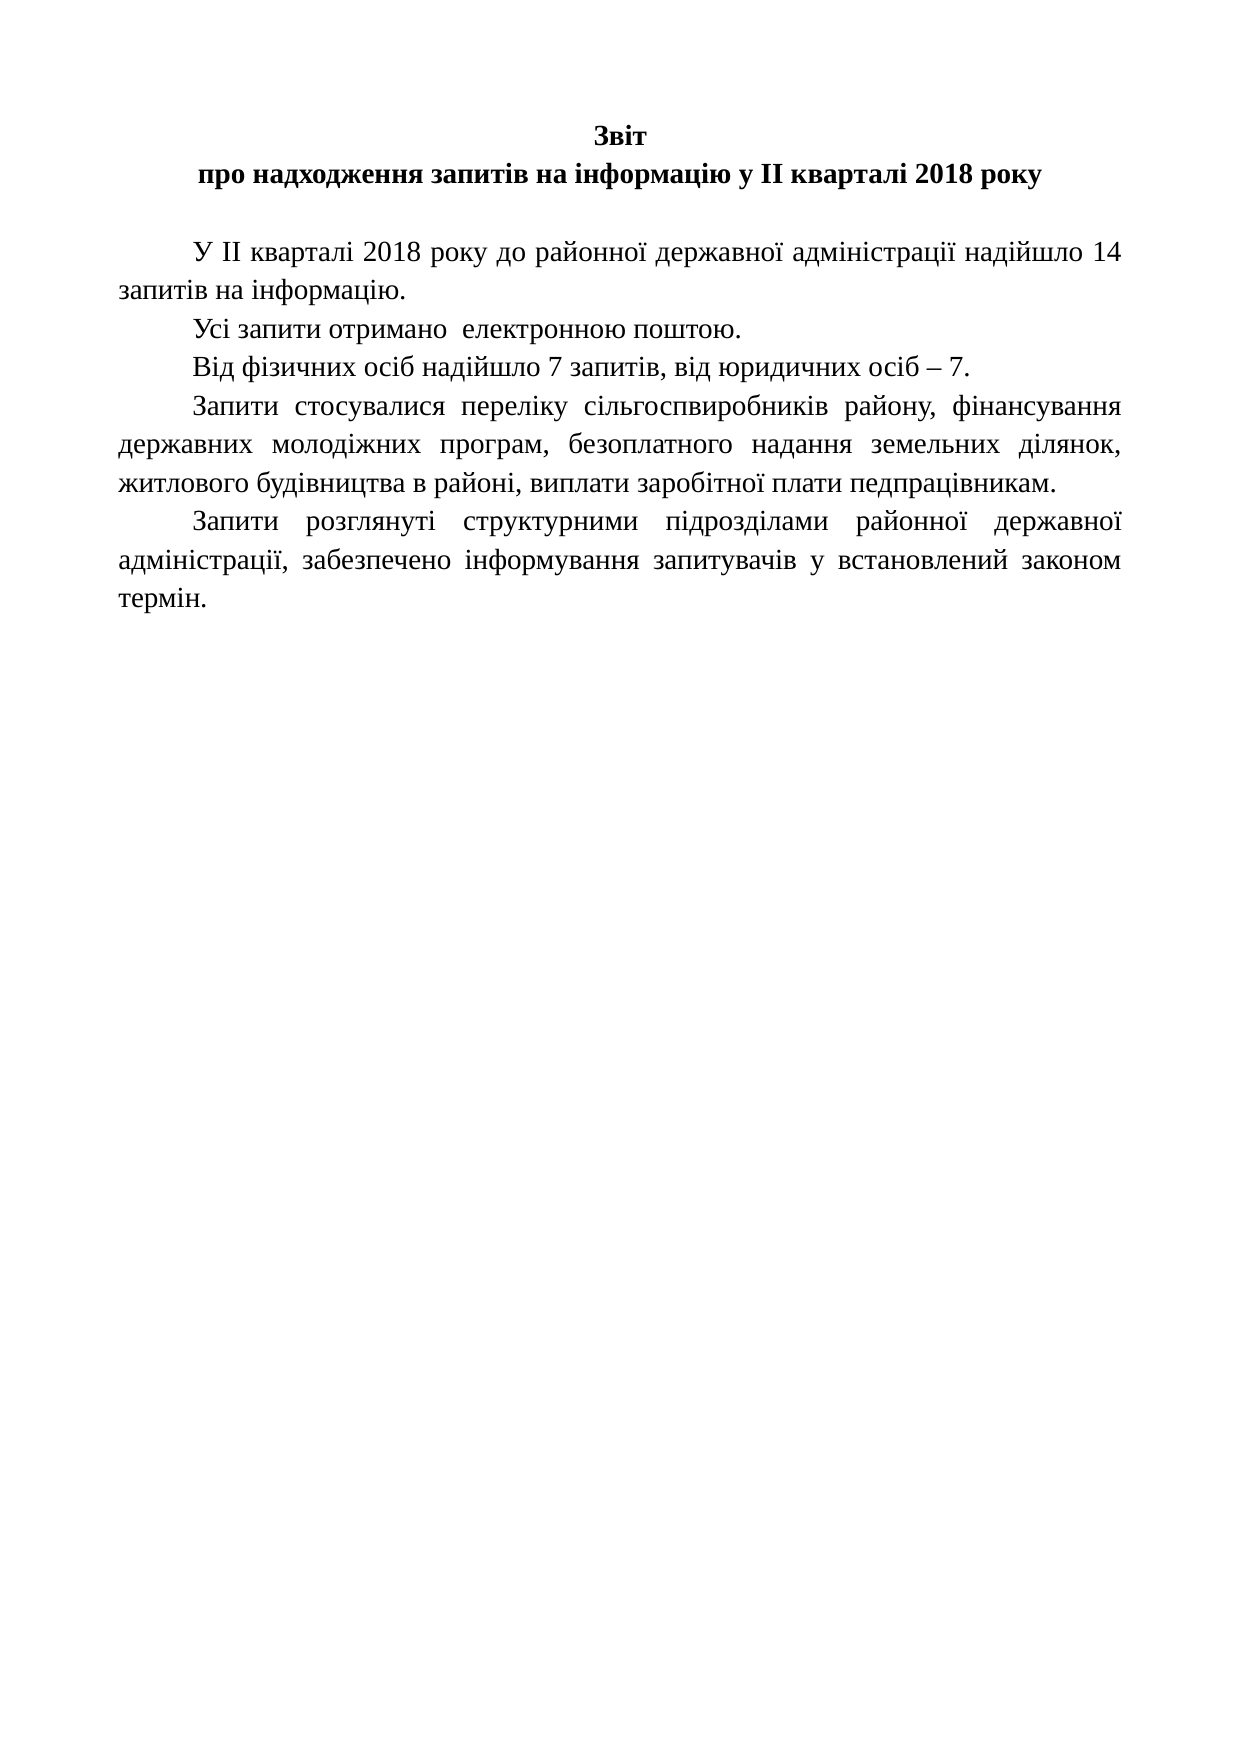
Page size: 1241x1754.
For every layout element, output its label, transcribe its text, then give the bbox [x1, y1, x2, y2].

text Звіт [118, 118, 1122, 152]
text Від фізичних осіб надійшло 7 запитів, від юридичних осіб – 7. [118, 349, 1122, 383]
text Запити розглянуті структурними підрозділами районної державної адміністрації, забезпечено інформування запитувачів у встановлений законом термін. [118, 503, 1122, 614]
text Усі запити отримано електронною поштою. [118, 311, 1122, 344]
text Запити стосувалися переліку сільгоспвиробників району, фінансування державних молодіжних програм, безоплатного надання земельних ділянок, житлового будівництва в районі, виплати заробітної плати педпрацівникам. [118, 388, 1122, 498]
text У ІІ кварталі 2018 року до районної державної адміністрації надійшло 14 запитів на інформацію. [118, 234, 1122, 306]
text про надходження запитів на інформацію у ІІ кварталі 2018 року [118, 157, 1122, 190]
